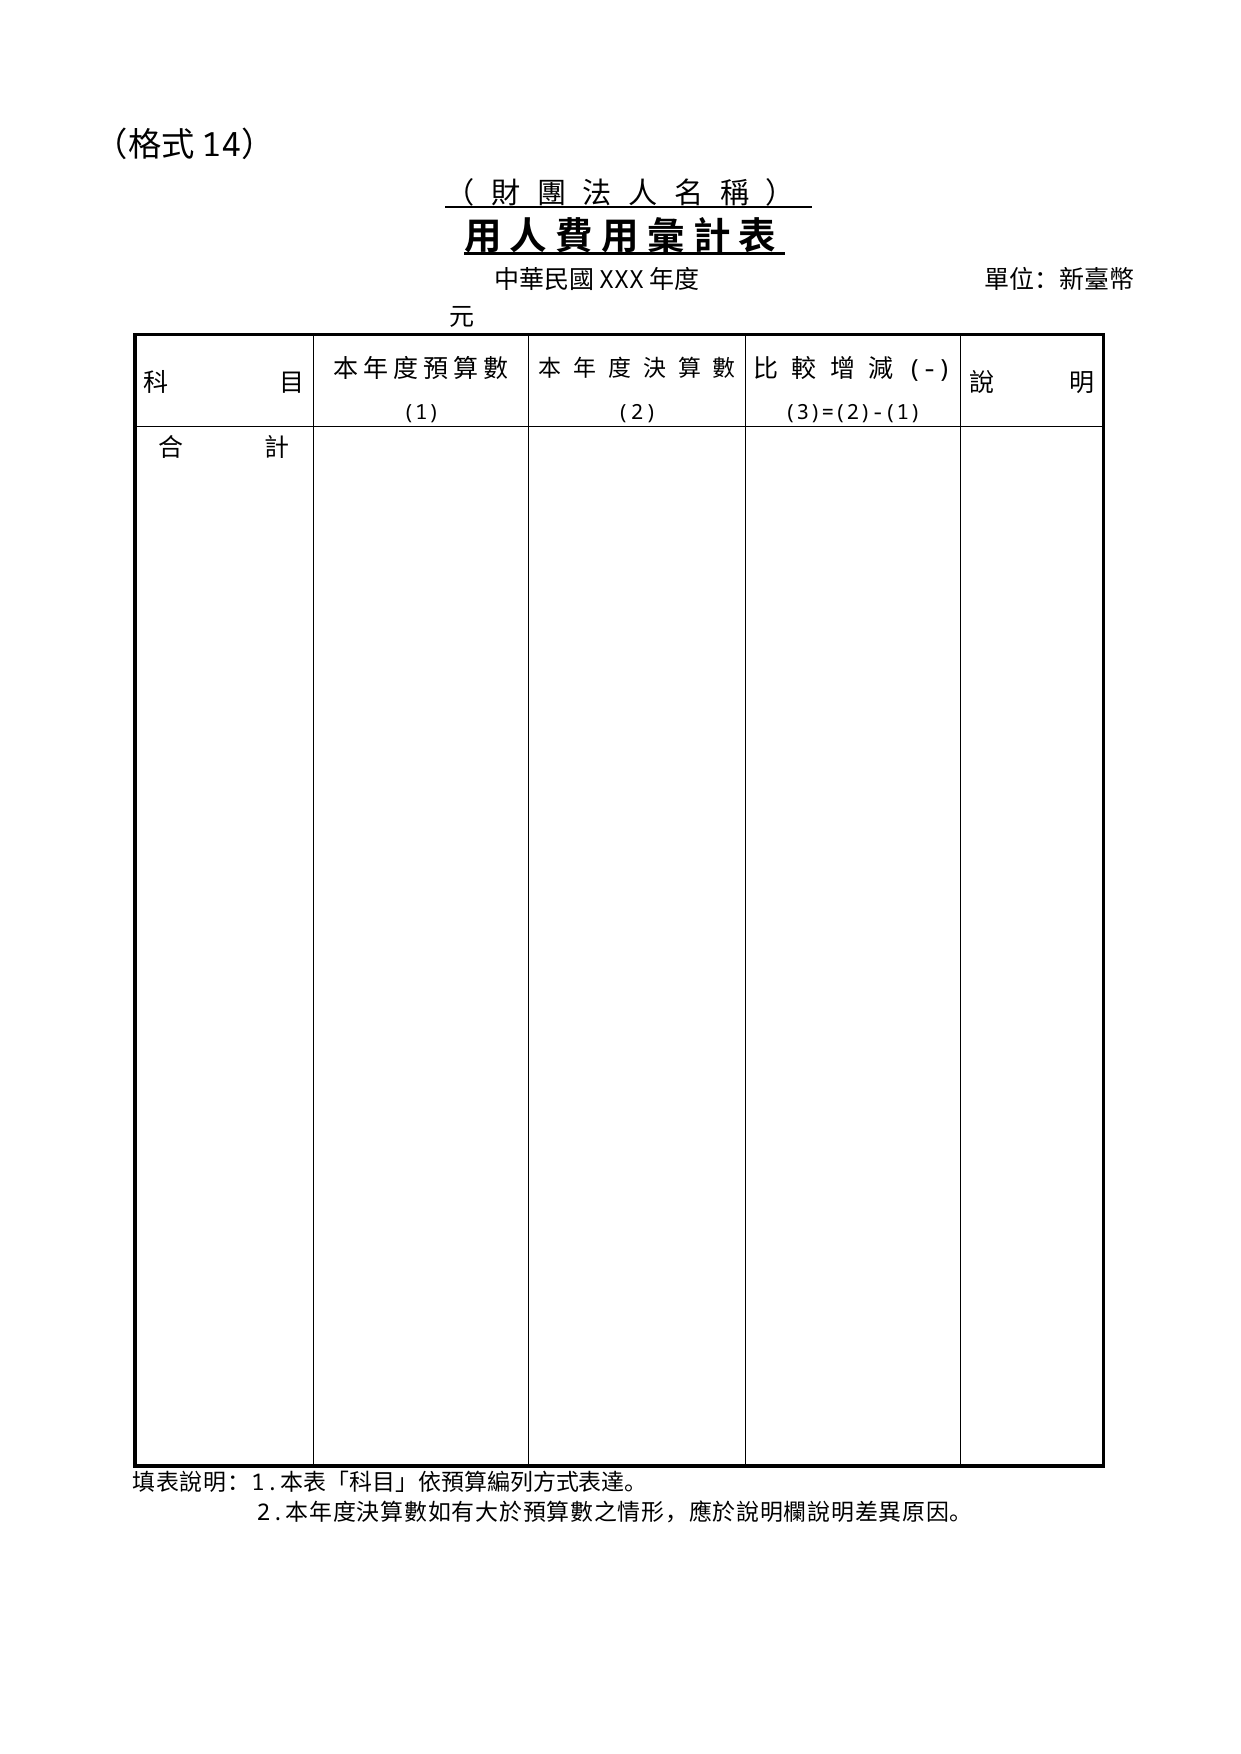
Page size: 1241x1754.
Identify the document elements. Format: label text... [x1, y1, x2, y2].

table_cell [314, 945, 528, 1001]
text 中華民國XXX年度 單位：新臺幣元 [449, 258, 1146, 333]
text （格式14） [94, 118, 1146, 167]
table_cell [137, 722, 313, 777]
table_cell [529, 1113, 745, 1169]
text （財團法人名稱） [94, 167, 1146, 212]
table_cell [961, 476, 1102, 532]
table_cell [137, 588, 313, 643]
table_cell [746, 889, 960, 945]
table_cell [137, 889, 313, 945]
table_cell [961, 778, 1102, 833]
table_cell [529, 834, 745, 889]
table_cell [314, 834, 528, 889]
table_cell [314, 1281, 528, 1331]
table_cell [137, 476, 313, 532]
table_header 說明 [961, 336, 1102, 426]
table_cell [314, 427, 528, 476]
table_cell [529, 889, 745, 945]
table_cell [137, 1331, 313, 1381]
table_cell [961, 1057, 1102, 1113]
table_cell [137, 1225, 313, 1281]
table_cell [137, 778, 313, 833]
table_cell [961, 1169, 1102, 1225]
table_cell [529, 1001, 745, 1057]
table_cell [746, 644, 960, 722]
table_cell [746, 945, 960, 1001]
table_cell [314, 1113, 528, 1169]
table_cell [137, 1001, 313, 1057]
table_cell [529, 476, 745, 532]
table_cell [529, 722, 745, 777]
table_cell [746, 1113, 960, 1169]
table_header 比較增減(-) [746, 336, 960, 397]
text 填表說明：1.本表「科目」依預算編列方式表達。 [132, 1467, 1146, 1497]
table_cell [314, 1001, 528, 1057]
table_cell [961, 588, 1102, 643]
table_cell [746, 1331, 960, 1381]
table_cell [746, 722, 960, 777]
table_cell [314, 889, 528, 945]
table_cell [746, 834, 960, 889]
table_cell [961, 834, 1102, 889]
table_cell [137, 1281, 313, 1331]
table_cell [137, 1057, 313, 1113]
table_cell [961, 1331, 1102, 1381]
table_cell [746, 1225, 960, 1281]
table_cell [314, 1381, 528, 1431]
table_cell [137, 834, 313, 889]
table_header 本年度預算數 [314, 336, 528, 397]
table_cell [314, 778, 528, 833]
table_header 科目 [137, 336, 313, 426]
table_cell [314, 722, 528, 777]
table_cell [961, 889, 1102, 945]
table_cell [137, 1169, 313, 1225]
table_cell [746, 476, 960, 532]
table_cell [314, 644, 528, 722]
table_cell [961, 532, 1102, 588]
table_cell [314, 588, 528, 643]
table_cell [529, 588, 745, 643]
table_cell [746, 427, 960, 476]
table_cell [529, 1431, 745, 1464]
table_cell [746, 532, 960, 588]
table_cell [746, 1381, 960, 1431]
text 2.本年度決算數如有大於預算數之情形，應於說明欄說明差異原因。 [256, 1497, 1146, 1526]
table_cell [529, 532, 745, 588]
table_cell [314, 1431, 528, 1464]
text 用人費用彙計表 [94, 212, 1146, 258]
table_cell [961, 1431, 1102, 1464]
table_cell [529, 1169, 745, 1225]
table_cell [961, 427, 1102, 476]
table_cell [314, 1331, 528, 1381]
table_cell [137, 1381, 313, 1431]
table_cell (3)=(2)-(1) [746, 397, 960, 426]
table_cell [961, 1381, 1102, 1431]
table_cell [746, 778, 960, 833]
table_cell [529, 945, 745, 1001]
table_cell [746, 1169, 960, 1225]
table_cell [314, 1225, 528, 1281]
table_cell [529, 1057, 745, 1113]
table_cell [746, 1431, 960, 1464]
table_cell [137, 1431, 313, 1464]
table_cell [746, 1281, 960, 1331]
table_cell [314, 476, 528, 532]
table_cell [137, 1113, 313, 1169]
table_cell [314, 1169, 528, 1225]
table_cell [961, 1281, 1102, 1331]
table_cell [961, 1001, 1102, 1057]
table_cell [746, 588, 960, 643]
table_cell [961, 945, 1102, 1001]
table_cell [529, 1331, 745, 1381]
table_cell [529, 1281, 745, 1331]
table_cell [961, 1225, 1102, 1281]
table_cell [529, 644, 745, 722]
table_cell [137, 532, 313, 588]
table_cell [746, 1057, 960, 1113]
table_cell [746, 1001, 960, 1057]
table_cell (2) [529, 397, 745, 426]
table_cell [961, 1113, 1102, 1169]
table_cell [961, 644, 1102, 722]
table_cell [137, 945, 313, 1001]
table_cell [314, 532, 528, 588]
table_cell [529, 427, 745, 476]
table_cell 合 計 [137, 427, 313, 476]
table_cell [961, 722, 1102, 777]
table_header 本年度決算數 [529, 336, 745, 397]
table_cell [137, 644, 313, 722]
table_cell (1) [314, 397, 528, 426]
table_cell [314, 1057, 528, 1113]
table_cell [529, 778, 745, 833]
table_cell [529, 1225, 745, 1281]
table_cell [529, 1381, 745, 1431]
